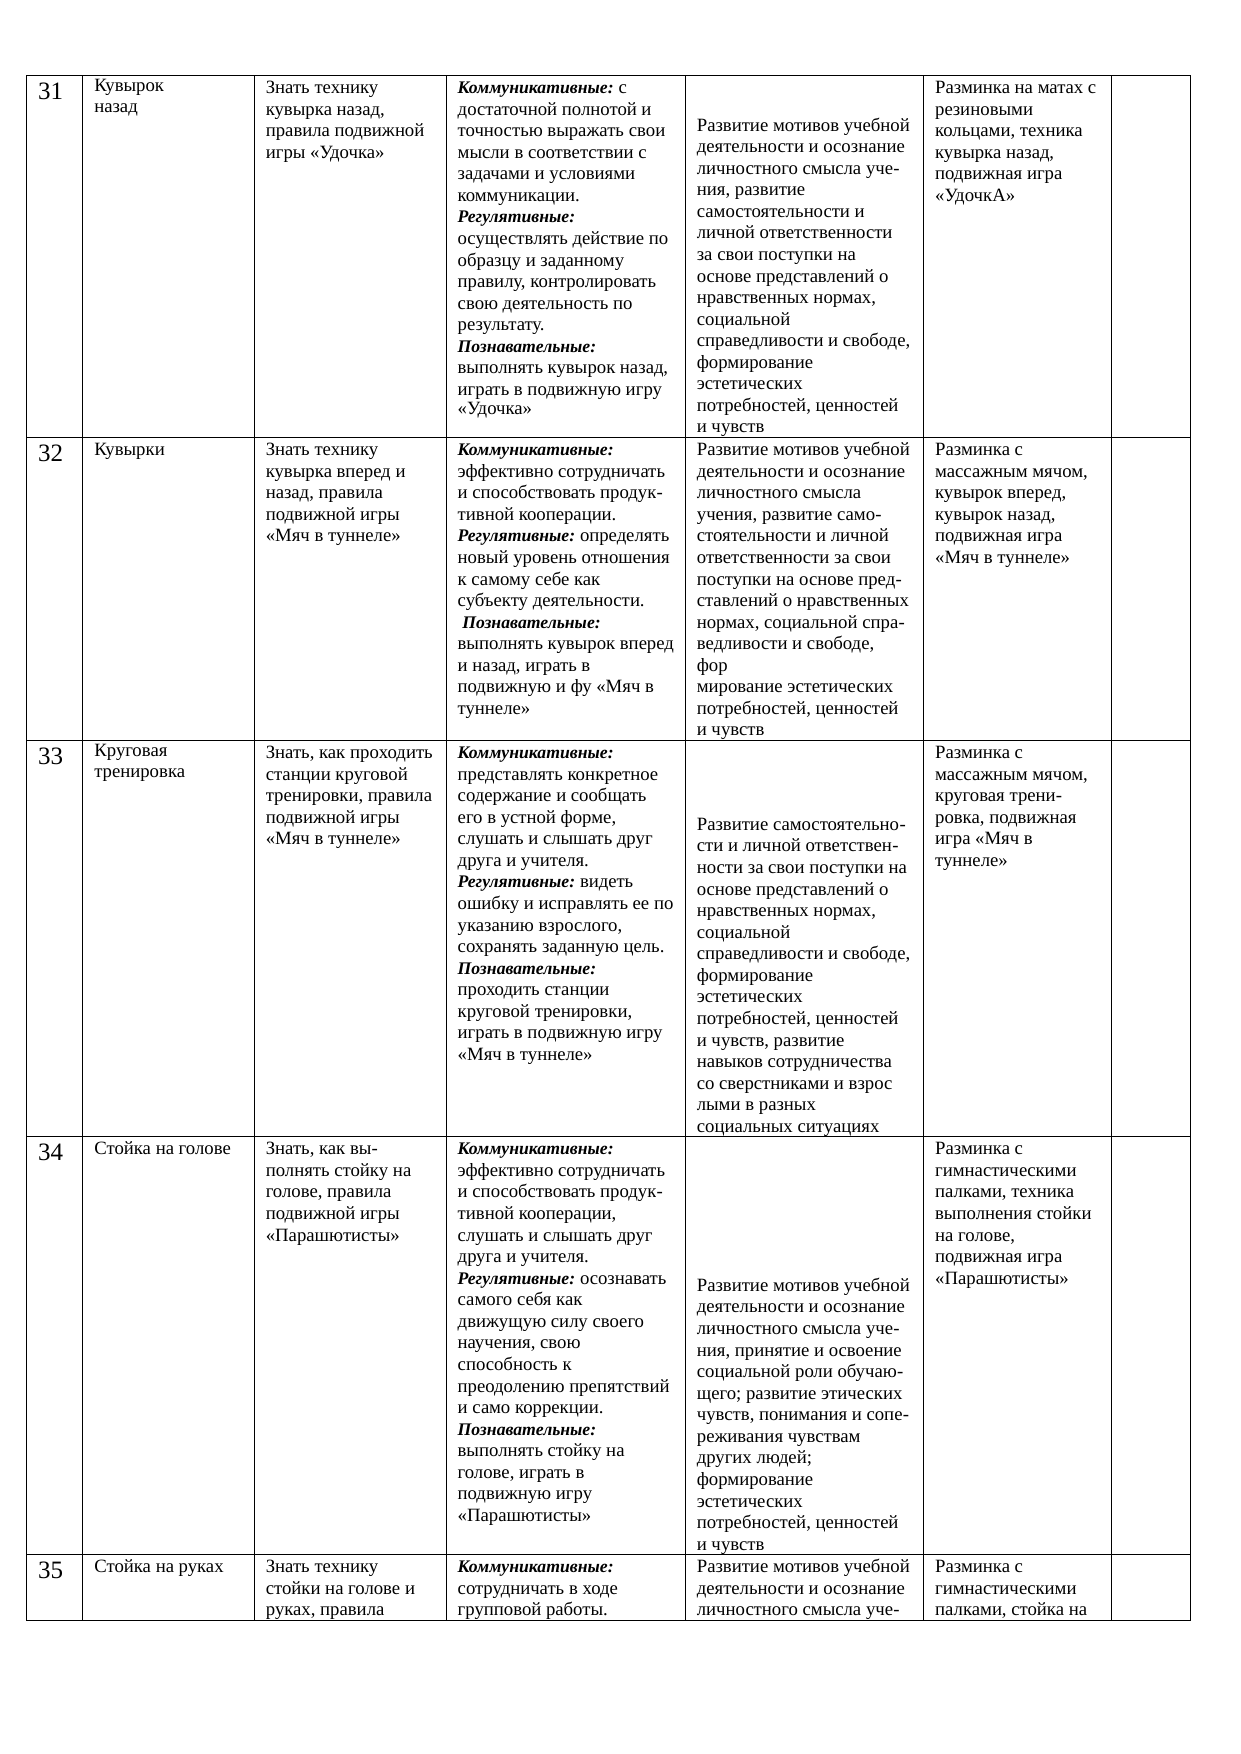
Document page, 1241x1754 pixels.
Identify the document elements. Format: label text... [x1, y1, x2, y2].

table_cell 35 [27, 1555, 82, 1620]
table_cell Стойка на голове [83, 1137, 254, 1554]
table_cell Коммуникативные: с достаточной полнотой и точностью выражать свои мысли в соответствии с задачами и условиями коммуникации. Регулятивные: осуществлять дейст­вие по образцу и заданному правилу, контролировать свою деятельность по результату. Познавательные: выполнять кувы­рок назад, играть в подвижную игру «Удочка» [447, 76, 685, 437]
table_cell Круговая тренировка [83, 741, 254, 1136]
table_cell [1112, 76, 1190, 437]
table_cell Знать технику стойки на голове и руках, правила [255, 1555, 446, 1620]
table_cell Развитие мотивов учебной деятельности и осознание личностного смысла уче­ния, развитие самостоятель­ности и личной ответствен­ности за свои поступки на основе представлений о нравственных нормах, социальной справедливости и свободе, формирование эстетических потребностей, ценностей и чувств [686, 76, 923, 437]
table_cell Коммуникативные: сотрудничать в ходе групповой работы. [447, 1555, 685, 1620]
table_cell Разминка на матах с ре­зиновыми кольцами, техника кувырка назад, подвижная игра «Удоч­кА» [924, 76, 1111, 437]
table_cell Знать технику кувырка вперед и назад, правила подвижной игры «Мяч в туннеле» [255, 438, 446, 740]
table_cell 31 [27, 76, 82, 437]
table_cell Развитие самостоятельно­сти и личной ответствен­ности за свои поступки на основе представлений о нравственных нормах, социальной справедливости и свободе, формирование эстетических потребностей, ценностей и чувств, разви­тие навыков сотрудничества со сверстниками и взрос­ лыми в разных социальных ситуациях [686, 741, 923, 1136]
table_cell Кувырки [83, 438, 254, 740]
table_cell Знать, как вы­полнять стойку на голове, пра­вила подвижной игры «Парашю­тисты» [255, 1137, 446, 1554]
table_cell Развитие мотивов учебной деятельности и осозна­ние личностного смысла учения, развитие само­стоятельности и личной ответственности за свои поступки на основе пред­ставлений о нравственных нормах, социальной спра­ведливости и свободе, фор­ мирование эстетических потребностей, ценностей и чувств [686, 438, 923, 740]
table_cell Коммуникативные: представлять кон­кретное содержание и сообщать его в устной форме, слушать и слышать друг друга и учителя. Регулятивные: видеть ошибку и ис­правлять ее по указанию взрослого, сохранять заданную цель. Познавательные: проходить станции круговой тренировки, играть в по­движную игру «Мяч в туннеле» [447, 741, 685, 1136]
table_cell Стойка на руках [83, 1555, 254, 1620]
table_cell Развитие мотивов учебной деятельности и осознание личностного смысла уче­ [686, 1555, 923, 1620]
table_cell [1112, 438, 1190, 740]
table_cell Кувырок назад [83, 76, 254, 437]
table_cell 33 [27, 741, 82, 1136]
table_cell Знать технику кувырка назад, правила подвиж­ной игры «Удоч­ка» [255, 76, 446, 437]
table_cell Знать, как про­ходить станции круговой трени­ровки, правила подвижной игры «Мяч в туннеле» [255, 741, 446, 1136]
table_cell Разминка с гимнастиче­скими палками, техника выполнения стойки на голове, подвижная игра «Парашютисты» [924, 1137, 1111, 1554]
table_cell Коммуникативные: эффективно со­трудничать и способствовать продук­тивной кооперации. Регулятивные: определять новый уровень отношения к самому себе как субъекту деятельности. Познавательные: выполнять кувырок вперед и назад, играть в подвижную и фу «Мяч в туннеле» [447, 438, 685, 740]
table_cell Коммуникативные: эффективно со­трудничать и способствовать продук­тивной кооперации, слушать и слы­шать друг друга и учителя. Регулятивные: осознавать самого себя как движущую силу своего научения, свою способность к преодолению пре­пятствий и само коррекции. Познавательные: выполнять стойку на голове, играть в подвижную игру «Парашютисты» [447, 1137, 685, 1554]
table_cell 34 [27, 1137, 82, 1554]
table_cell Развитие мотивов учебной деятельности и осознание личностного смысла уче­ния, принятие и освоение социальной роли обучаю­щего; развитие этических чувств, понимания и сопе­реживания чувствам других людей; формирование эстетических потребностей, ценностей и чувств [686, 1137, 923, 1554]
table_cell [1112, 1555, 1190, 1620]
table_cell [1112, 741, 1190, 1136]
table_cell [1112, 1137, 1190, 1554]
table_cell Разминка с гимнастиче­скими палками, стойка на [924, 1555, 1111, 1620]
table_cell Разминка с массажным мячом, кувырок вперед, кувырок назад, подвиж­ная игра «Мяч в туннеле» [924, 438, 1111, 740]
table_cell 32 [27, 438, 82, 740]
table_cell Разминка с массажным мячом, круговая трени­ровка, подвижная игра «Мяч в туннеле» [924, 741, 1111, 1136]
